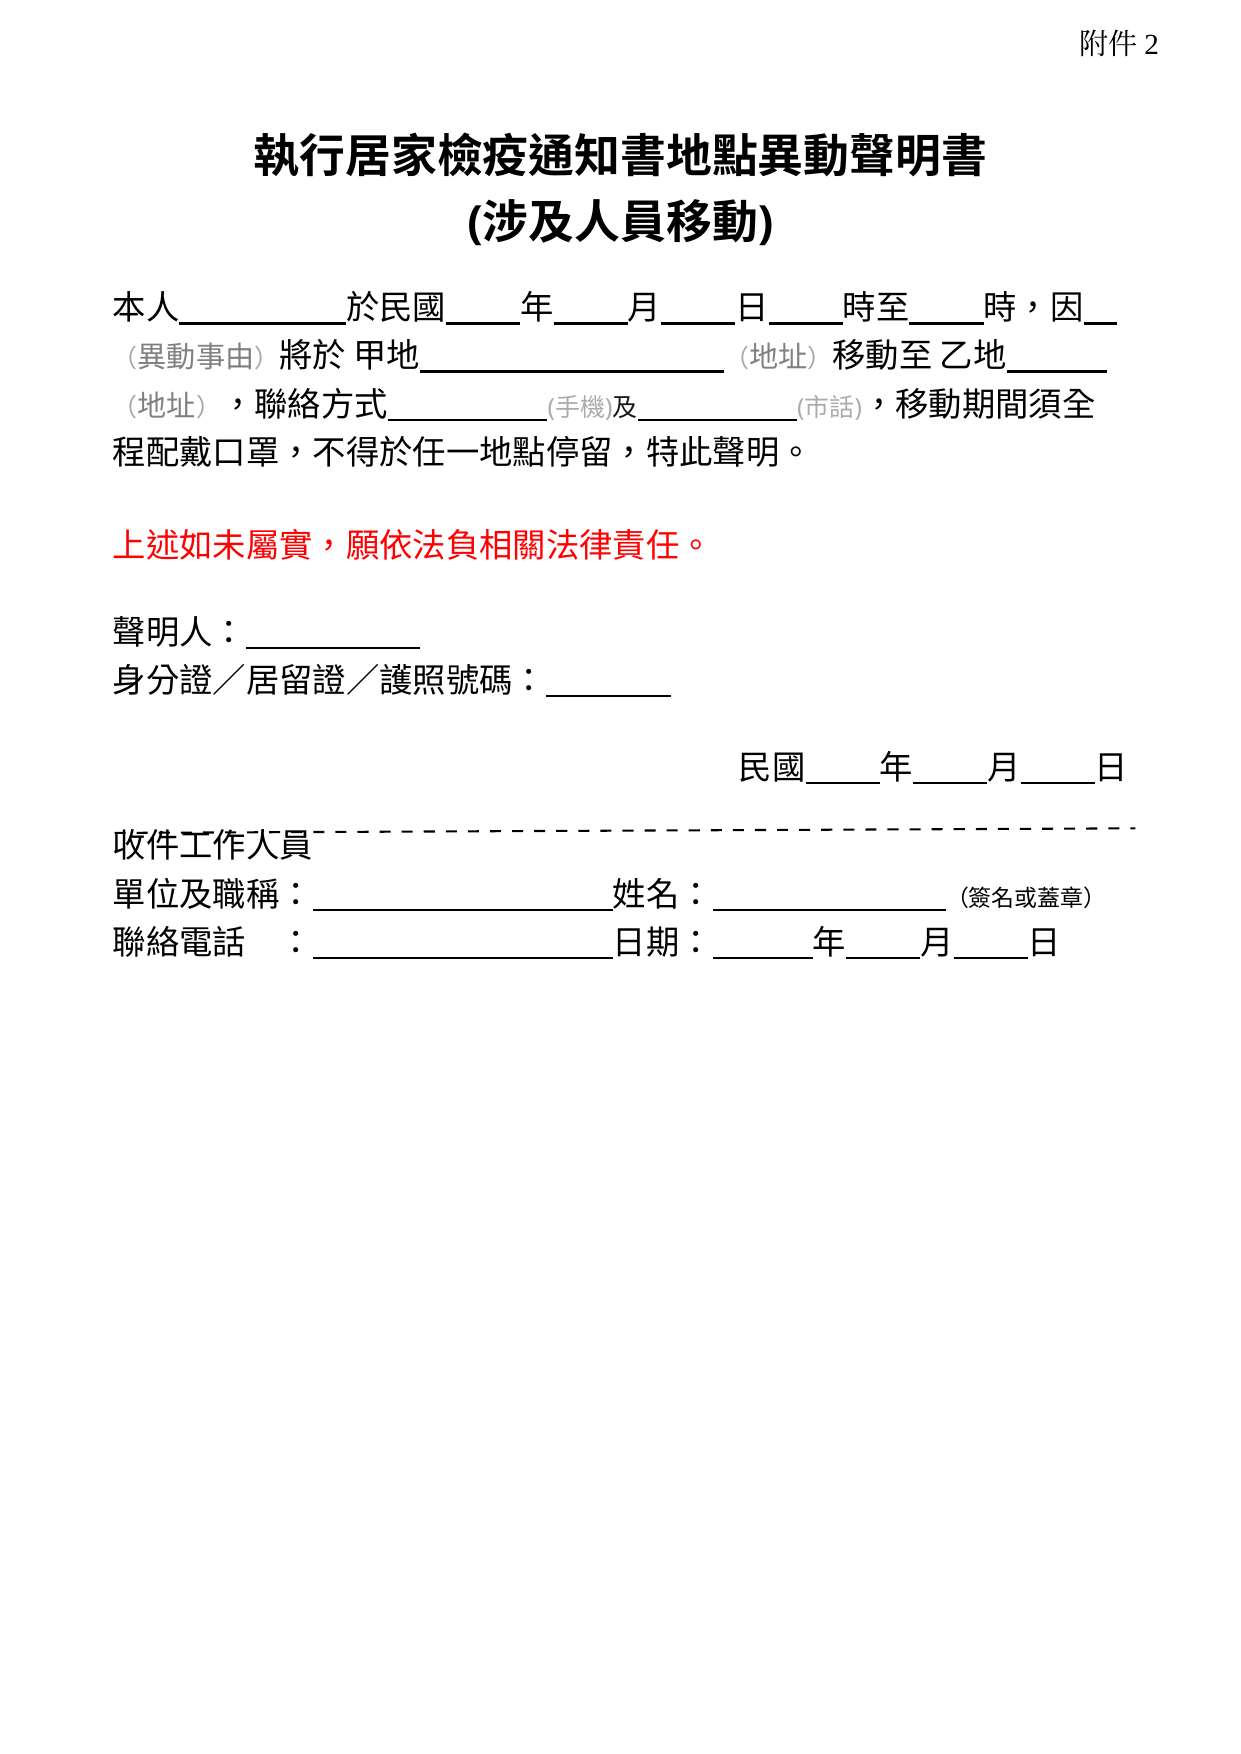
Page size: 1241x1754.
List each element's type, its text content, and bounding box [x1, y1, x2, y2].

text 本人 於民國 年 月 日 時至 時，因 （異動事由）將於 甲地 （地址）移動至 乙地 （地址），聯絡方式 (手機)及 (市話)，移動期間須全程配戴口罩，不得於任一地點停留，特此聲明。 [112, 281, 1128, 474]
text 執行居家檢疫通知書地點異動聲明書 [112, 119, 1128, 186]
text 收件工作人員 [112, 819, 1128, 867]
text 身分證／居留證／護照號碼： [112, 654, 1128, 702]
text 單位及職稱： 姓名： （簽名或蓋章） [112, 867, 1128, 916]
text 上述如未屬實，願依法負相關法律責任。 [112, 519, 1128, 567]
text 聲明人： [112, 606, 1128, 654]
text 民國 年 月 日 [112, 741, 1128, 789]
text 聯絡電話 ： 日期： 年 月 日 [112, 916, 1128, 964]
text (涉及人員移動) [112, 186, 1128, 252]
